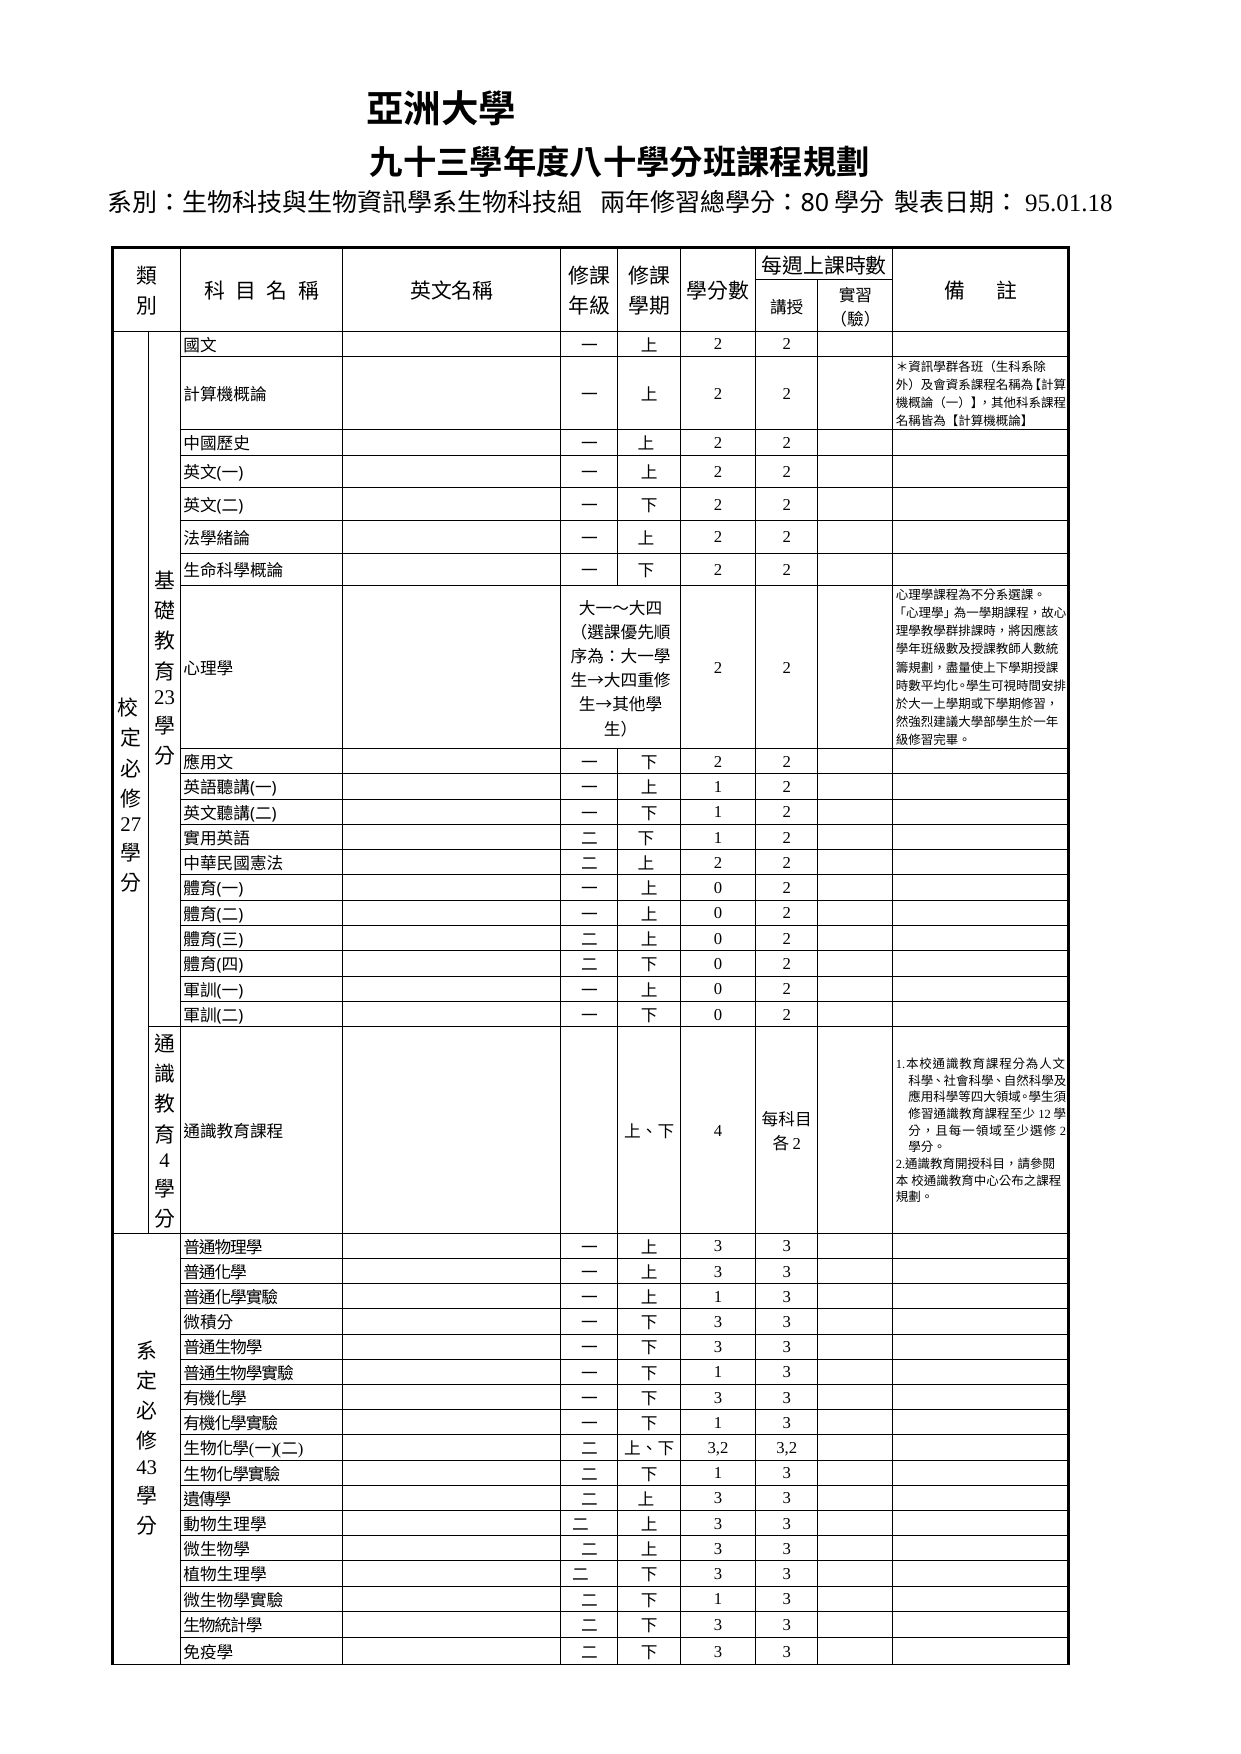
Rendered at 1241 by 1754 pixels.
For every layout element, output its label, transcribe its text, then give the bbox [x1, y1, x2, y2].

table_cell 2 [756, 825, 817, 849]
table_cell 3 [681, 1234, 755, 1258]
table_cell 通識教育課程 [181, 1027, 342, 1233]
table_header 修課 年級 [561, 249, 617, 331]
table_cell 3 [681, 1259, 755, 1283]
table_cell 有機化學實驗 [181, 1410, 342, 1434]
table_cell [818, 1027, 892, 1233]
table_cell 一 [561, 800, 617, 824]
table_cell 上 [618, 430, 680, 454]
table_cell 上 [618, 977, 680, 1001]
table_cell 一 [561, 357, 617, 429]
table_cell 下 [618, 1335, 680, 1359]
table_cell 體育(三) [181, 926, 342, 950]
table_cell [893, 1259, 1067, 1283]
table_cell [343, 901, 560, 925]
table_cell [893, 1234, 1067, 1258]
table_cell 上 [618, 875, 680, 900]
table_cell 上 [618, 926, 680, 950]
table_cell 心理學課程為不分系選課。 「心理學」為一學期課程，故心理學教學群排課時，將因應該學年班級數及授課教師人數統籌規劃，盡量使上下學期授課時數平均化。學生可視時間安排於大一上學期或下學期修習，然強烈建議大學部學生於一年級修習完畢。 [893, 586, 1067, 748]
table_cell 2 [681, 749, 755, 773]
table_cell 2 [681, 586, 755, 748]
table_cell 二 [561, 1536, 617, 1560]
table_cell 軍訓(二) [181, 1002, 342, 1026]
table_cell 3 [756, 1335, 817, 1359]
table_cell 軍訓(一) [181, 977, 342, 1001]
table_cell [893, 488, 1067, 520]
table_cell 每科目 各2 [756, 1027, 817, 1233]
table_cell 3 [756, 1234, 817, 1258]
table_cell 一 [561, 554, 617, 585]
table_cell [343, 586, 560, 748]
table_cell 普通化學 [181, 1259, 342, 1283]
table_cell 二 [561, 926, 617, 950]
table_cell 系 定 必 修 43 學 分 [114, 1234, 180, 1664]
table_cell 二 [561, 1612, 617, 1637]
table_cell 3 [681, 1536, 755, 1560]
table_cell [893, 1435, 1067, 1459]
table_cell 上 [618, 850, 680, 874]
table_cell 上 [618, 332, 680, 356]
table_cell 大一～大四 （選課優先順序為：大一學生→大四重修生→其他學生） [561, 586, 680, 748]
table_cell 2 [756, 332, 817, 356]
table_cell [818, 332, 892, 356]
table_cell 2 [756, 800, 817, 824]
table_cell 通 識 教 育 4 學 分 [149, 1027, 180, 1233]
table_cell [343, 1561, 560, 1586]
table_cell 下 [618, 1638, 680, 1664]
table_cell [343, 456, 560, 487]
table_cell [818, 1536, 892, 1560]
table_cell [893, 1309, 1067, 1333]
table_cell 3 [681, 1335, 755, 1359]
table_cell 一 [561, 901, 617, 925]
table_cell 動物生理學 [181, 1511, 342, 1535]
table_cell 下 [618, 1612, 680, 1637]
table_cell [343, 1435, 560, 1459]
table_cell 1 [681, 1284, 755, 1308]
table_cell [818, 586, 892, 748]
table_cell 一 [561, 977, 617, 1001]
table_cell 0 [681, 875, 755, 900]
table_cell [343, 1027, 560, 1233]
table_cell [893, 875, 1067, 900]
table_cell 上 [618, 1511, 680, 1535]
table_cell 3 [681, 1486, 755, 1510]
table_cell [893, 1410, 1067, 1434]
table_cell [818, 1461, 892, 1485]
table_cell 下 [618, 749, 680, 773]
table_cell [818, 1587, 892, 1611]
table_cell 二 [561, 850, 617, 874]
table_cell 3 [756, 1612, 817, 1637]
table_cell [343, 1536, 560, 1560]
table_cell 二 [561, 1561, 617, 1586]
table_cell 上 [618, 1536, 680, 1560]
table_cell [818, 1561, 892, 1586]
table_cell [343, 1335, 560, 1359]
table_cell ＊資訊學群各班（生科系除外）及會資系課程名稱為【計算機概論（一）】，其他科系課程名稱皆為【計算機概論】 [893, 357, 1067, 429]
table_cell 遺傳學 [181, 1486, 342, 1510]
table_cell 2 [756, 586, 817, 748]
table_cell 2 [756, 901, 817, 925]
table_cell [818, 1360, 892, 1384]
table_cell [818, 1435, 892, 1459]
table_cell [818, 926, 892, 950]
table_cell 下 [618, 1309, 680, 1333]
table_cell 上 [618, 1284, 680, 1308]
table_header 修課 學期 [618, 249, 680, 331]
table_cell 二 [561, 1587, 617, 1611]
table_cell [818, 456, 892, 487]
table_cell [818, 1284, 892, 1308]
table_cell 上 [618, 357, 680, 429]
table_cell [818, 521, 892, 553]
table_cell 基 礎 教 育 23 學 分 [149, 332, 180, 1026]
text 亞洲大學 [207, 89, 1144, 130]
table_cell 中華民國憲法 [181, 850, 342, 874]
table_cell 2 [756, 521, 817, 553]
table_cell [343, 926, 560, 950]
table_cell [818, 901, 892, 925]
table_cell 一 [561, 1234, 617, 1258]
table_cell [893, 800, 1067, 824]
table_cell [818, 1410, 892, 1434]
table_cell [893, 456, 1067, 487]
table_cell [343, 875, 560, 900]
table_cell 3 [756, 1309, 817, 1333]
table_cell 上 [618, 901, 680, 925]
table_cell [343, 774, 560, 799]
table_cell 體育(一) [181, 875, 342, 900]
table_cell 2 [681, 430, 755, 454]
table_cell 2 [756, 850, 817, 874]
table_cell [893, 521, 1067, 553]
table_cell 中國歷史 [181, 430, 342, 454]
table_cell [893, 977, 1067, 1001]
table_cell [893, 1561, 1067, 1586]
table_cell [818, 1638, 892, 1664]
table_cell 上 [618, 521, 680, 553]
table_cell [343, 357, 560, 429]
table_cell [818, 951, 892, 976]
text 九十三學年度八十學分班課程規劃 [94, 141, 1144, 182]
table_cell 一 [561, 1385, 617, 1409]
table_cell 3 [756, 1410, 817, 1434]
table_cell 2 [756, 774, 817, 799]
table_cell 2 [756, 977, 817, 1001]
table_cell [818, 1002, 892, 1026]
table_cell [343, 554, 560, 585]
table_cell [818, 1612, 892, 1637]
table_cell [343, 430, 560, 454]
table_cell [343, 951, 560, 976]
table_cell [893, 1002, 1067, 1026]
table_cell [343, 1511, 560, 1535]
table_cell 二 [561, 825, 617, 849]
table_cell [343, 1002, 560, 1026]
table_cell 3 [756, 1561, 817, 1586]
table_cell [818, 977, 892, 1001]
table_cell 免疫學 [181, 1638, 342, 1664]
table_cell 一 [561, 1002, 617, 1026]
table_cell [343, 1385, 560, 1409]
table_cell [343, 1259, 560, 1283]
table_cell 3 [756, 1638, 817, 1664]
table_cell 1 [681, 800, 755, 824]
table_cell 二 [561, 1511, 617, 1535]
table_cell 3 [681, 1309, 755, 1333]
table_cell 心理學 [181, 586, 342, 748]
table_cell 2 [756, 951, 817, 976]
table_cell 3 [681, 1612, 755, 1637]
table_cell [343, 825, 560, 849]
table_cell [343, 1638, 560, 1664]
table_cell 一 [561, 1410, 617, 1434]
table_cell 下 [618, 1587, 680, 1611]
table_cell 1.本校通識教育課程分為人文科學、社會科學、自然科學及應用科學等四大領域。學生須修習通識教育課程至少12學分，且每一領域至少選修2學分。 2.通識教育開授科目，請參閱本 校通識教育中心公布之課程規劃。 [893, 1027, 1067, 1233]
table_cell 2 [756, 875, 817, 900]
table_header 每週上課時數 [756, 249, 892, 279]
table_cell 3 [756, 1587, 817, 1611]
table_cell [343, 850, 560, 874]
text 系別：生物科技與生物資訊學系生物科技組 兩年修習總學分：80學分 製表日期： 95.01.18 [107, 182, 1169, 219]
table_cell [818, 1335, 892, 1359]
table_cell 一 [561, 1284, 617, 1308]
table_cell 計算機概論 [181, 357, 342, 429]
table_cell 3 [681, 1385, 755, 1409]
table_cell 上 [618, 774, 680, 799]
table_cell [893, 749, 1067, 773]
table_cell 2 [756, 926, 817, 950]
table_cell [893, 1587, 1067, 1611]
table_cell 2 [756, 1002, 817, 1026]
table_header 英文名稱 [343, 249, 560, 331]
table_cell [343, 1309, 560, 1333]
table_cell 0 [681, 1002, 755, 1026]
table_header 學分數 [681, 249, 755, 331]
table_cell 一 [561, 430, 617, 454]
table_cell 1 [681, 774, 755, 799]
table_cell 3 [756, 1360, 817, 1384]
table_cell [893, 1612, 1067, 1637]
table_cell [893, 850, 1067, 874]
table_cell [818, 357, 892, 429]
table_cell 上 [618, 1486, 680, 1510]
table_cell 二 [561, 1486, 617, 1510]
table_cell [893, 1511, 1067, 1535]
table_cell 普通化學實驗 [181, 1284, 342, 1308]
table_cell 一 [561, 521, 617, 553]
table_cell [818, 1309, 892, 1333]
table_cell [343, 1587, 560, 1611]
table_cell [343, 1410, 560, 1434]
table_cell 法學緒論 [181, 521, 342, 553]
table_cell 下 [618, 1002, 680, 1026]
table_cell [893, 926, 1067, 950]
table_cell 普通生物學實驗 [181, 1360, 342, 1384]
table_cell 實用英語 [181, 825, 342, 849]
table_cell 二 [561, 1638, 617, 1664]
table_cell [343, 1461, 560, 1485]
table_cell 2 [681, 332, 755, 356]
table_cell [818, 800, 892, 824]
table_cell 英文(二) [181, 488, 342, 520]
table_cell 2 [756, 749, 817, 773]
table_cell 3 [756, 1536, 817, 1560]
table_header 備 註 [893, 249, 1067, 331]
table_cell [893, 825, 1067, 849]
table_cell [893, 430, 1067, 454]
table_cell 普通生物學 [181, 1335, 342, 1359]
table_cell 二 [561, 951, 617, 976]
table_cell 一 [561, 774, 617, 799]
table_cell 3 [756, 1284, 817, 1308]
table_cell 上 [618, 1234, 680, 1258]
table_cell [893, 901, 1067, 925]
table_cell [343, 749, 560, 773]
table_cell [818, 1486, 892, 1510]
table_cell 一 [561, 456, 617, 487]
table_cell 下 [618, 1360, 680, 1384]
table_cell 微生物學 [181, 1536, 342, 1560]
table_cell 微積分 [181, 1309, 342, 1333]
table_cell [818, 1234, 892, 1258]
table_cell 2 [756, 357, 817, 429]
table_cell 生物化學實驗 [181, 1461, 342, 1485]
table_cell 0 [681, 951, 755, 976]
table_cell [343, 521, 560, 553]
table_cell 1 [681, 1410, 755, 1434]
table_cell 2 [681, 357, 755, 429]
table_cell [818, 1259, 892, 1283]
table_cell 英文聽講(二) [181, 800, 342, 824]
table_cell 英語聽講(一) [181, 774, 342, 799]
table_cell 一 [561, 332, 617, 356]
table_cell 0 [681, 901, 755, 925]
table_cell 講授 [756, 280, 817, 331]
table_cell 英文(一) [181, 456, 342, 487]
table_cell 3 [756, 1461, 817, 1485]
table_cell [893, 1385, 1067, 1409]
table_cell 3 [756, 1511, 817, 1535]
table_cell 下 [618, 1461, 680, 1485]
table_cell 上、下 [618, 1027, 680, 1233]
table_cell 2 [681, 554, 755, 585]
table_cell 2 [756, 554, 817, 585]
table_cell 2 [681, 850, 755, 874]
table_cell 校 定 必 修 27 學 分 [114, 332, 148, 1233]
table_cell 3 [756, 1486, 817, 1510]
table_header 類 別 [114, 249, 180, 331]
table_cell 一 [561, 749, 617, 773]
table_cell [818, 430, 892, 454]
table_cell 4 [681, 1027, 755, 1233]
table_cell 下 [618, 951, 680, 976]
table_cell [818, 774, 892, 799]
table_cell 下 [618, 1561, 680, 1586]
table_cell 2 [756, 430, 817, 454]
table_cell [893, 1284, 1067, 1308]
table_cell 2 [681, 456, 755, 487]
table_cell 2 [756, 456, 817, 487]
table_cell 1 [681, 1587, 755, 1611]
table_cell [818, 850, 892, 874]
table_cell 下 [618, 1410, 680, 1434]
table_cell 下 [618, 1385, 680, 1409]
table_cell [561, 1027, 617, 1233]
table_cell [818, 875, 892, 900]
table_cell 應用文 [181, 749, 342, 773]
table_cell 一 [561, 875, 617, 900]
table_cell 普通物理學 [181, 1234, 342, 1258]
table_cell [343, 800, 560, 824]
table_cell 生物統計學 [181, 1612, 342, 1637]
table_cell 3 [756, 1259, 817, 1283]
table_cell [893, 1461, 1067, 1485]
table_cell [893, 1638, 1067, 1664]
table_cell 1 [681, 1461, 755, 1485]
table_cell [818, 1385, 892, 1409]
table_cell [818, 749, 892, 773]
table_cell [343, 1284, 560, 1308]
table_cell [893, 1335, 1067, 1359]
table_header 科 目 名 稱 [181, 249, 342, 331]
table_cell [343, 1612, 560, 1637]
table_cell [893, 332, 1067, 356]
table_cell [818, 825, 892, 849]
table_cell 2 [681, 488, 755, 520]
table_cell 3 [756, 1385, 817, 1409]
table_cell 體育(四) [181, 951, 342, 976]
table_cell [343, 488, 560, 520]
table_cell 國文 [181, 332, 342, 356]
table_cell [893, 951, 1067, 976]
table_cell 2 [756, 488, 817, 520]
table_cell 二 [561, 1435, 617, 1459]
table_cell [893, 554, 1067, 585]
table_cell [343, 332, 560, 356]
table_cell 上 [618, 456, 680, 487]
table_cell [818, 554, 892, 585]
table_cell 上、下 [618, 1435, 680, 1459]
table_cell 有機化學 [181, 1385, 342, 1409]
table_cell 生物化學(一)(二) [181, 1435, 342, 1459]
table_cell [893, 774, 1067, 799]
table_cell [893, 1486, 1067, 1510]
table_cell [343, 1234, 560, 1258]
table_cell 3,2 [681, 1435, 755, 1459]
table_cell 0 [681, 977, 755, 1001]
table_cell [893, 1360, 1067, 1384]
table_cell 植物生理學 [181, 1561, 342, 1586]
table_cell 微生物學實驗 [181, 1587, 342, 1611]
table_cell 2 [681, 521, 755, 553]
table_cell 下 [618, 825, 680, 849]
table_cell [343, 977, 560, 1001]
table_cell [343, 1360, 560, 1384]
table_cell 3 [681, 1511, 755, 1535]
table_cell 一 [561, 1360, 617, 1384]
table_cell 一 [561, 488, 617, 520]
table_cell 下 [618, 554, 680, 585]
table_cell 實習（驗） [818, 280, 892, 331]
table_cell 3 [681, 1561, 755, 1586]
table_cell [818, 488, 892, 520]
table_cell 生命科學概論 [181, 554, 342, 585]
table_cell [343, 1486, 560, 1510]
table_cell 一 [561, 1335, 617, 1359]
table_cell [893, 1536, 1067, 1560]
table_cell 下 [618, 488, 680, 520]
table_cell 3,2 [756, 1435, 817, 1459]
table_cell [818, 1511, 892, 1535]
table_cell 下 [618, 800, 680, 824]
table_cell 0 [681, 926, 755, 950]
table_cell 一 [561, 1259, 617, 1283]
table_cell 一 [561, 1309, 617, 1333]
table_cell 1 [681, 825, 755, 849]
table_cell 3 [681, 1638, 755, 1664]
table_cell 體育(二) [181, 901, 342, 925]
table_cell 1 [681, 1360, 755, 1384]
table_cell 上 [618, 1259, 680, 1283]
table_cell 二 [561, 1461, 617, 1485]
